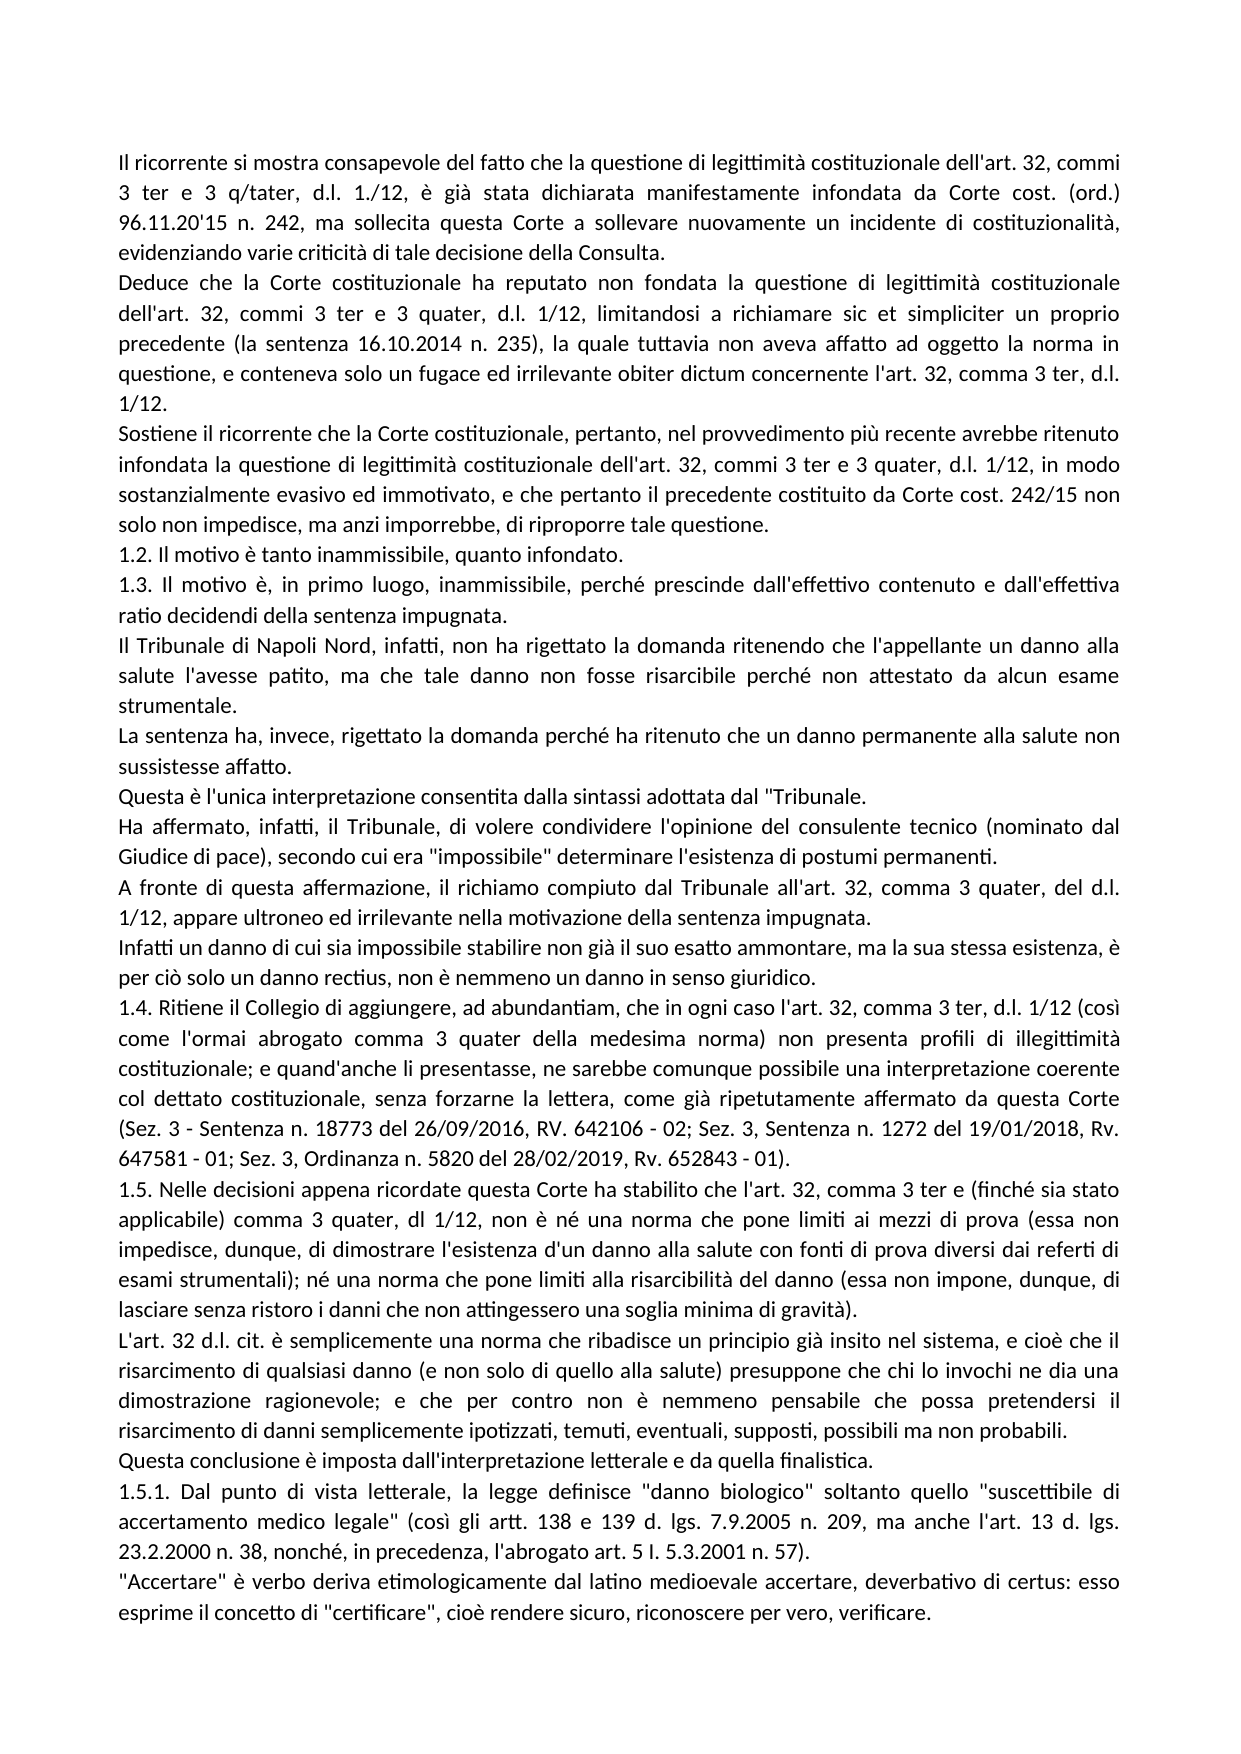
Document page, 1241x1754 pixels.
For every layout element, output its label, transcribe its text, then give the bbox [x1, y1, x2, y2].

text La sentenza ha, invece, rigettato la domanda perché ha ritenuto che un danno permanente alla salute non sussistesse affatto. [118, 722, 1122, 780]
text "Accertare" è verbo deriva etimologicamente dal latino medioevale accertare, deverbativo di certus: esso esprime il concetto di "certificare", cioè rendere sicuro, riconoscere per vero, verificare. [118, 1567, 1122, 1626]
text L'art. 32 d.l. cit. è semplicemente una norma che ribadisce un principio già insito nel sistema, e cioè che il risarcimento di qualsiasi danno (e non solo di quello alla salute) presuppone che chi lo invochi ne dia una dimostrazione ragionevole; e che per contro non è nemmeno pensabile che possa pretendersi il risarcimento di danni semplicemente ipotizzati, temuti, eventuali, supposti, possibili ma non probabili. [118, 1326, 1122, 1444]
text 1.3. Il motivo è, in primo luogo, inammissibile, perché prescinde dall'effettivo contenuto e dall'effettiva ratio decidendi della sentenza impugnata. [118, 571, 1122, 629]
text 1.5.1. Dal punto di vista letterale, la legge definisce "danno biologico" soltanto quello "suscettibile di accertamento medico legale" (così gli artt. 138 e 139 d. lgs. 7.9.2005 n. 209, ma anche l'art. 13 d. lgs. 23.2.2000 n. 38, nonché, in precedenza, l'abrogato art. 5 I. 5.3.2001 n. 57). [118, 1477, 1122, 1565]
text Questa è l'unica interpretazione consentita dalla sintassi adottata dal "Tribunale. [118, 782, 1122, 810]
text Infatti un danno di cui sia impossibile stabilire non già il suo esatto ammontare, ma la sua stessa esistenza, è per ciò solo un danno rectius, non è nemmeno un danno in senso giuridico. [118, 933, 1122, 991]
text A fronte di questa affermazione, il richiamo compiuto dal Tribunale all'art. 32, comma 3 quater, del d.l. 1/12, appare ultroneo ed irrilevante nella motivazione della sentenza impugnata. [118, 873, 1122, 931]
text 1.5. Nelle decisioni appena ricordate questa Corte ha stabilito che l'art. 32, comma 3 ter e (finché sia stato applicabile) comma 3 quater, dl 1/12, non è né una norma che pone limiti ai mezzi di prova (essa non impedisce, dunque, di dimostrare l'esistenza d'un danno alla salute con fonti di prova diversi dai referti di esami strumentali); né una norma che pone limiti alla risarcibilità del danno (essa non impone, dunque, di lasciare senza ristoro i danni che non attingessero una soglia minima di gravità). [118, 1175, 1122, 1323]
text 1.2. Il motivo è tanto inammissibile, quanto infondato. [118, 540, 1122, 568]
text Questa conclusione è imposta dall'interpretazione letterale e da quella finalistica. [118, 1447, 1122, 1474]
text Il ricorrente si mostra consapevole del fatto che la questione di legittimità costituzionale dell'art. 32, commi 3 ter e 3 q/tater, d.l. 1./12, è già stata dichiarata manifestamente infondata da Corte cost. (ord.) 96.11.20'15 n. 242, ma sollecita questa Corte a sollevare nuovamente un incidente di costituzionalità, evidenziando varie criticità di tale decisione della Consulta. [118, 148, 1122, 266]
text Sostiene il ricorrente che la Corte costituzionale, pertanto, nel provvedimento più recente avrebbe ritenuto infondata la questione di legittimità costituzionale dell'art. 32, commi 3 ter e 3 quater, d.l. 1/12, in modo sostanzialmente evasivo ed immotivato, e che pertanto il precedente costituito da Corte cost. 242/15 non solo non impedisce, ma anzi imporrebbe, di riproporre tale questione. [118, 419, 1122, 538]
text Deduce che la Corte costituzionale ha reputato non fondata la questione di legittimità costituzionale dell'art. 32, commi 3 ter e 3 quater, d.l. 1/12, limitandosi a richiamare sic et simpliciter un proprio precedente (la sentenza 16.10.2014 n. 235), la quale tuttavia non aveva affatto ad oggetto la norma in questione, e conteneva solo un fugace ed irrilevante obiter dictum concernente l'art. 32, comma 3 ter, d.l. 1/12. [118, 268, 1122, 417]
text 1.4. Ritiene il Collegio di aggiungere, ad abundantiam, che in ogni caso l'art. 32, comma 3 ter, d.l. 1/12 (così come l'ormai abrogato comma 3 quater della medesima norma) non presenta profili di illegittimità costituzionale; e quand'anche li presentasse, ne sarebbe comunque possibile una interpretazione coerente col dettato costituzionale, senza forzarne la lettera, come già ripetutamente affermato da questa Corte (Sez. 3 - Sentenza n. 18773 del 26/09/2016, RV. 642106 - 02; Sez. 3, Sentenza n. 1272 del 19/01/2018, Rv. 647581 - 01; Sez. 3, Ordinanza n. 5820 del 28/02/2019, Rv. 652843 - 01). [118, 993, 1122, 1172]
text Il Tribunale di Napoli Nord, infatti, non ha rigettato la domanda ritenendo che l'appellante un danno alla salute l'avesse patito, ma che tale danno non fosse risarcibile perché non attestato da alcun esame strumentale. [118, 631, 1122, 719]
text Ha affermato, infatti, il Tribunale, di volere condividere l'opinione del consulente tecnico (nominato dal Giudice di pace), secondo cui era "impossibile" determinare l'esistenza di postumi permanenti. [118, 812, 1122, 870]
